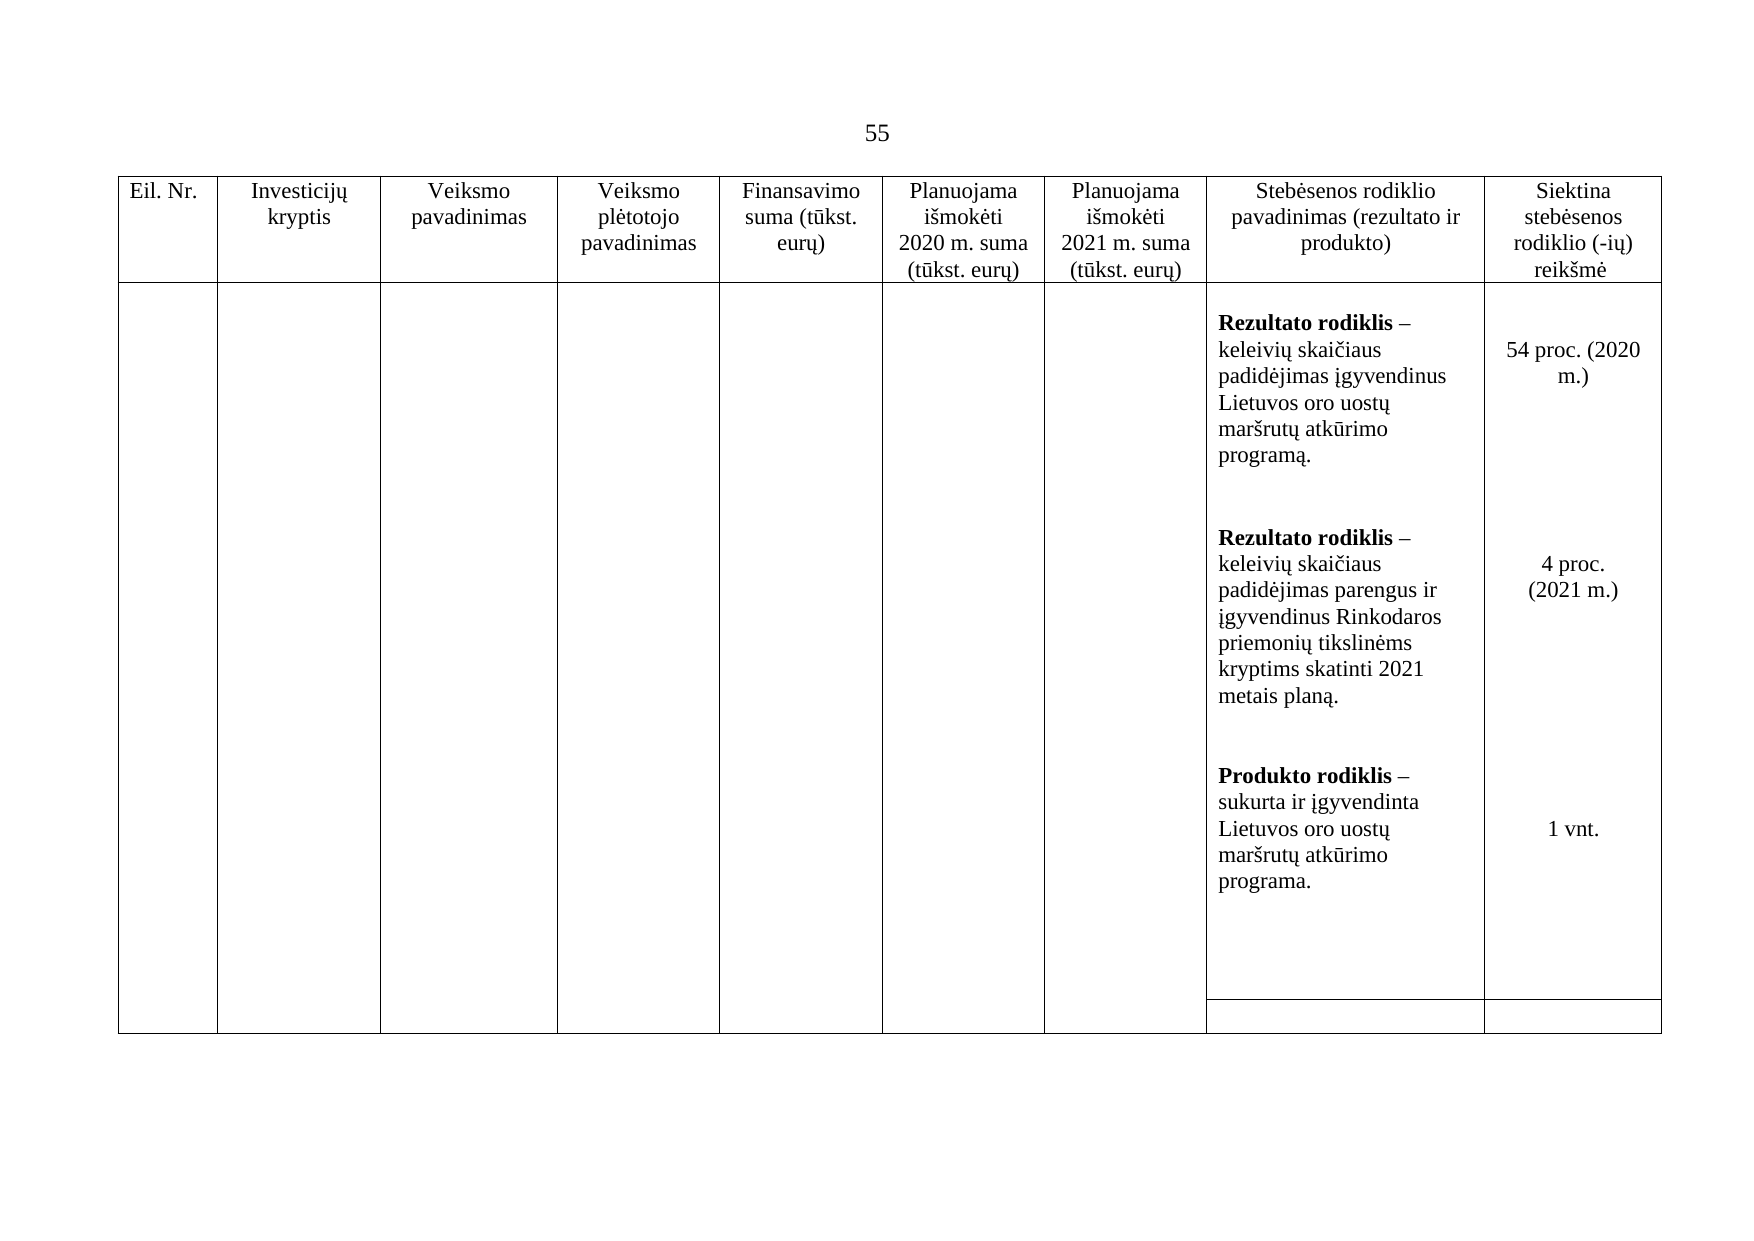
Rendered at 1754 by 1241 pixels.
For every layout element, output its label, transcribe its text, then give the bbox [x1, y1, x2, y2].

table_cell 54 proc. (2020 m.) [1485, 283, 1661, 496]
table_cell [119, 283, 217, 1032]
table_cell [558, 283, 719, 1032]
table_cell [1207, 1000, 1484, 1032]
table_cell [883, 283, 1044, 1032]
table_header Veiksmo plėtotojo pavadinimas [558, 177, 719, 282]
table_cell [1045, 283, 1206, 1032]
table_cell [1485, 1000, 1661, 1032]
table_cell [218, 283, 380, 1032]
table_cell [381, 283, 557, 1032]
table_header Investicijų kryptis [218, 177, 380, 282]
table_cell Rezultato rodiklis – keleivių skaičiaus padidėjimas parengus ir įgyvendinus Rinkodaros priemonių tikslinėms kryptims skatinti 2021 metais planą. [1207, 496, 1484, 734]
table_cell Produkto rodiklis – sukurta ir įgyvendinta Lietuvos oro uostų maršrutų atkūrimo programa. [1207, 735, 1484, 999]
table_cell Rezultato rodiklis – keleivių skaičiaus padidėjimas įgyvendinus Lietuvos oro uostų maršrutų atkūrimo programą. [1207, 283, 1484, 496]
table_header Finansavimo suma (tūkst. eurų) [720, 177, 882, 282]
table_cell 4 proc. (2021 m.) [1485, 496, 1661, 734]
table_header Veiksmo pavadinimas [381, 177, 557, 282]
table_cell [720, 283, 882, 1032]
table_header Planuojama išmokėti 2021 m. suma (tūkst. eurų) [1045, 177, 1206, 282]
table_header Planuojama išmokėti 2020 m. suma (tūkst. eurų) [883, 177, 1044, 282]
table_cell 1 vnt. [1485, 735, 1661, 999]
table_header Stebėsenos rodiklio pavadinimas (rezultato ir produkto) [1207, 177, 1484, 282]
table_header Siektina stebėsenos rodiklio (-ių) reikšmė [1485, 177, 1661, 282]
table_header Eil. Nr. [119, 177, 217, 282]
